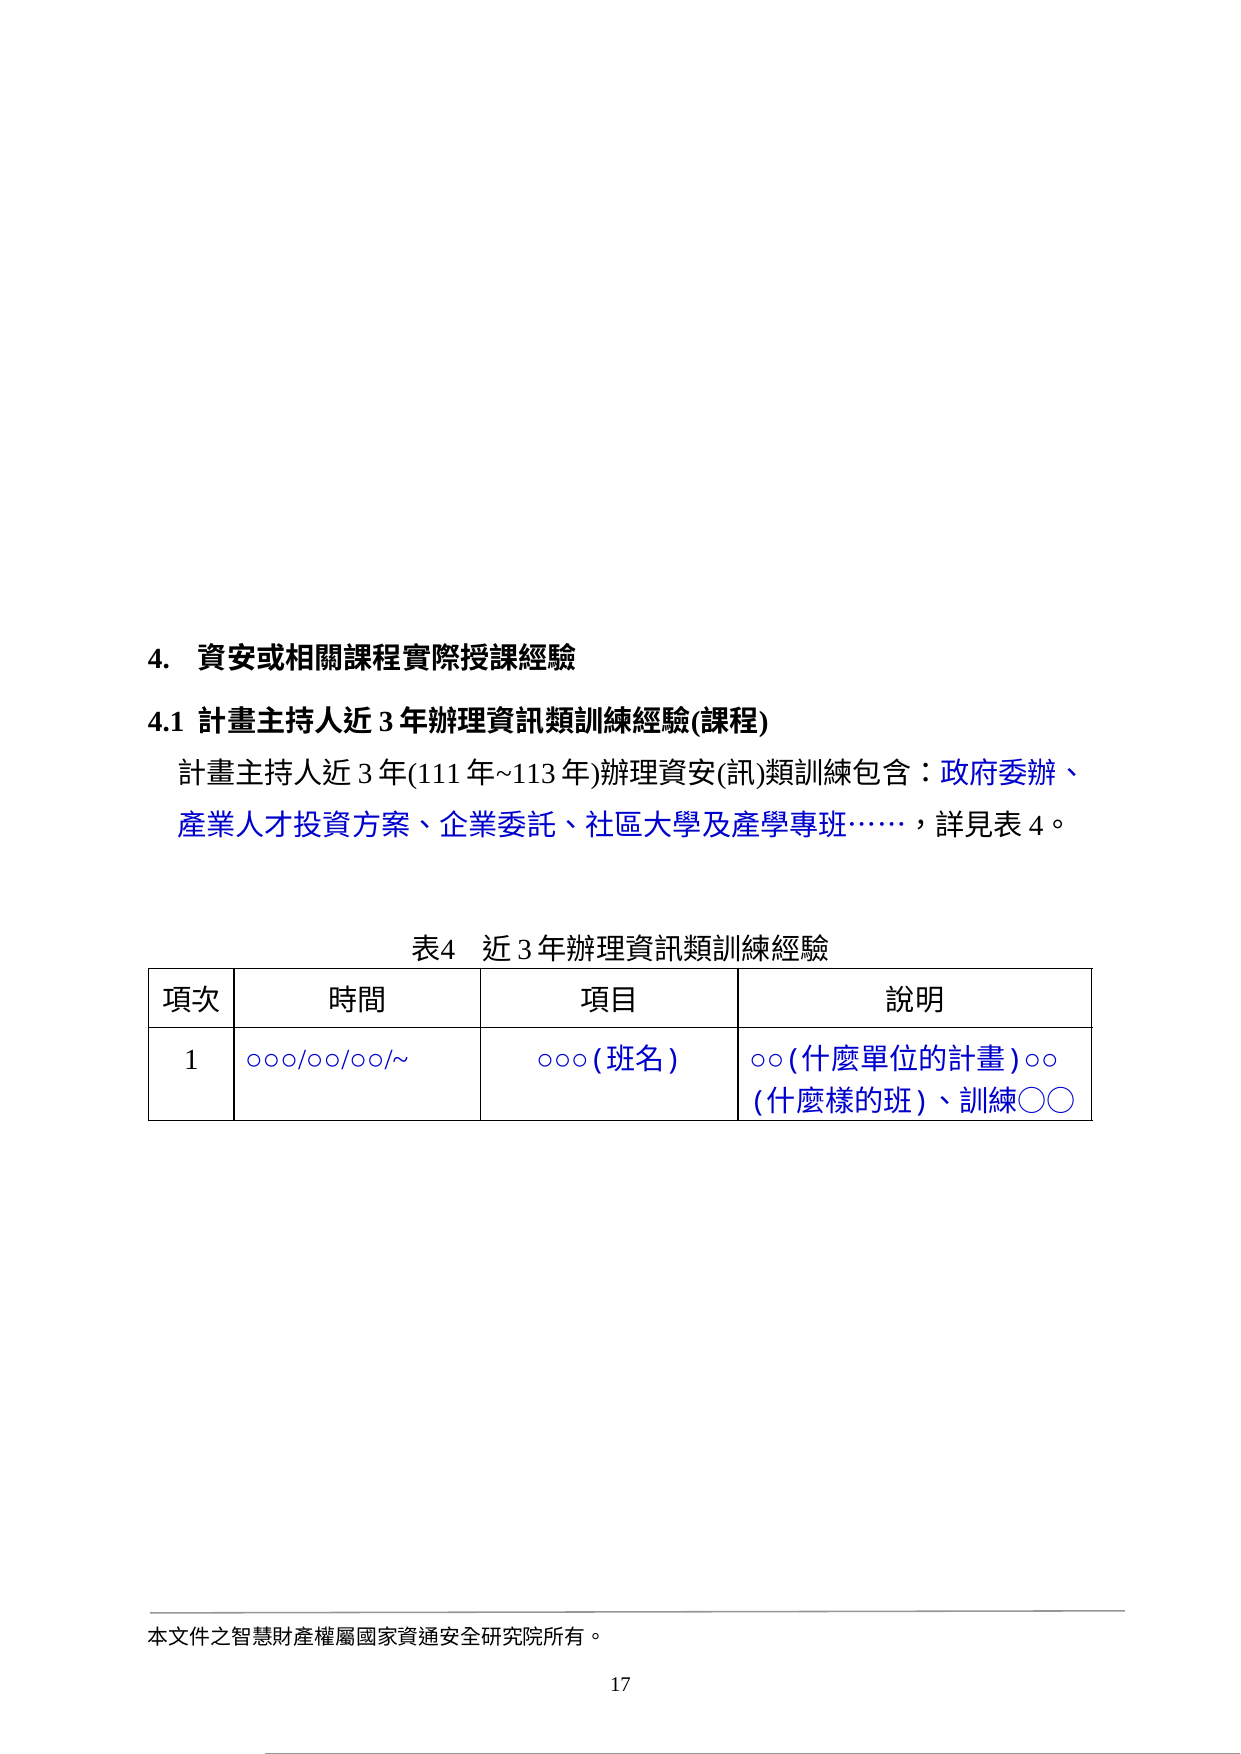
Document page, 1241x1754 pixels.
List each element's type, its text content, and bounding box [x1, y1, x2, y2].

table_cell 1 [149, 1028, 233, 1119]
list 近3年辦理資訊類訓練經驗 [148, 905, 1092, 968]
table_header 項目 [481, 969, 737, 1027]
table_cell ○○○/○○/○○/~ [235, 1028, 480, 1119]
table_header 時間 [235, 969, 480, 1027]
table_header 項次 [149, 969, 233, 1027]
table_header 說明 [739, 969, 1091, 1027]
subtitle 資安或相關課程實際授課經驗 [148, 627, 1092, 679]
subtitle 計畫主持人近3年辦理資訊類訓練經驗(課程) [148, 689, 1092, 742]
table_cell ○○○(班名) [481, 1028, 737, 1119]
table_cell ○○(什麼單位的計畫)○○(什麼樣的班)、訓練○○ [739, 1028, 1091, 1119]
text 計畫主持人近3年(111年~113年)辦理資安(訊)類訓練包含：政府委辦、產業人才投資方案、企業委託、社區大學及產學專班……，詳見表4。 [177, 742, 1092, 846]
